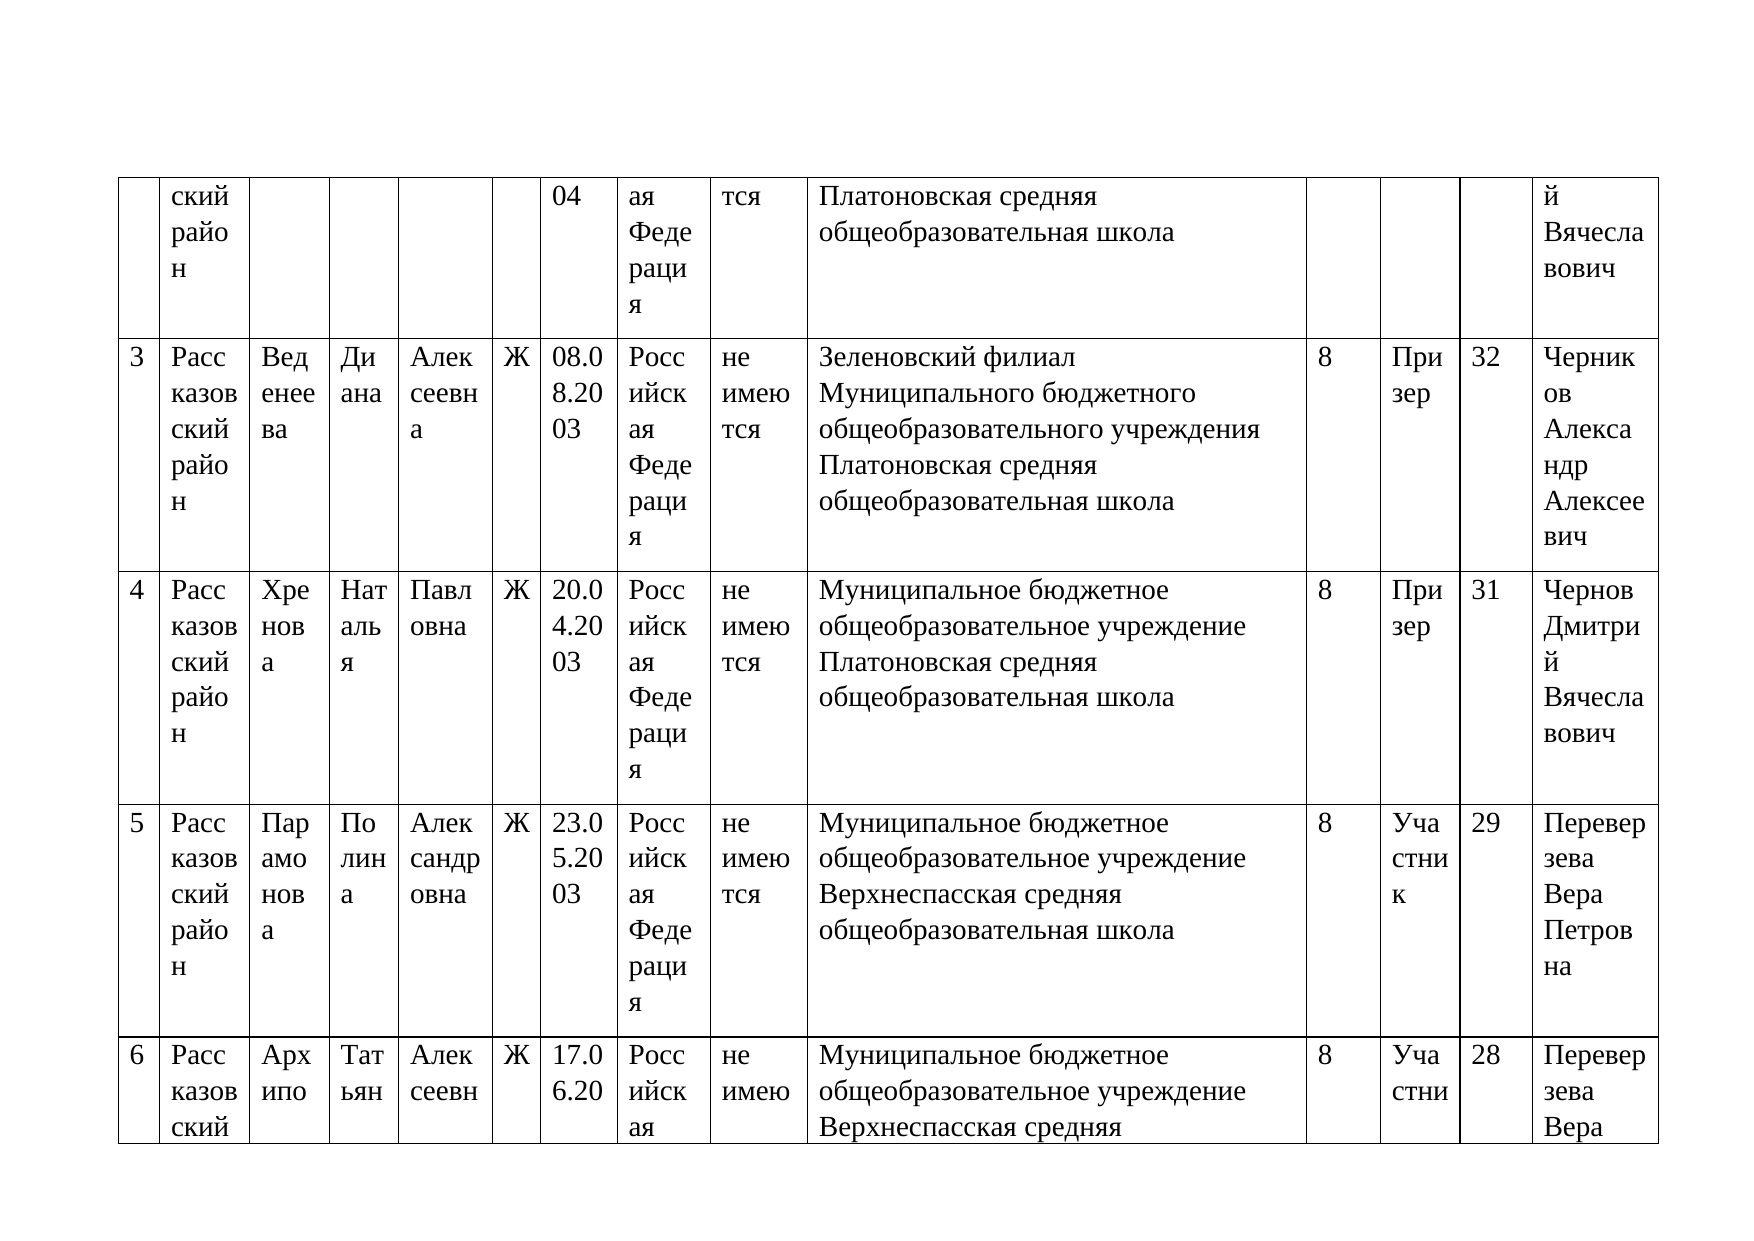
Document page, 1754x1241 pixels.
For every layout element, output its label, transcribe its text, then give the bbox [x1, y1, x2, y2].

table_cell 8 [1307, 339, 1380, 571]
table_cell 23.05.2003 [541, 805, 617, 1036]
table_cell й Вячеславович [1533, 178, 1658, 338]
table_cell Участни [1381, 1038, 1459, 1143]
table_cell Переверзева Вера [1533, 1038, 1658, 1143]
table_cell Чернов Дмитрий Вячеславович [1533, 572, 1658, 804]
table_cell 5 [119, 805, 159, 1036]
table_cell 4 [119, 572, 159, 804]
table_cell тся [711, 178, 807, 338]
table_cell [493, 178, 540, 338]
table_cell не имею [711, 1038, 807, 1143]
table_cell не имеются [711, 339, 807, 571]
table_cell Веденеева [250, 339, 329, 571]
table_cell Муниципальное бюджетное общеобразовательное учреждение Верхнеспасская средняя общеобразовательная школа [808, 805, 1306, 1036]
table_cell Ж [493, 572, 540, 804]
table_cell Призер [1381, 339, 1459, 571]
table_cell Призер [1381, 572, 1459, 804]
table_cell 6 [119, 1038, 159, 1143]
table_cell 8 [1307, 805, 1380, 1036]
table_cell 08.08.2003 [541, 339, 617, 571]
table_cell Рассказовский район [160, 572, 249, 804]
table_cell Ж [493, 339, 540, 571]
table_cell Платоновская средняя общеобразовательная школа [808, 178, 1306, 338]
table_cell ая Федерация [618, 178, 710, 338]
table_cell Рассказовский [160, 1038, 249, 1143]
table_cell Хренова [250, 572, 329, 804]
table_cell 32 [1461, 339, 1532, 571]
table_cell Наталья [330, 572, 398, 804]
table_cell не имеются [711, 572, 807, 804]
table_cell 3 [119, 339, 159, 571]
table_cell Зеленовский филиал Муниципального бюджетного общеобразовательного учреждения Платоновская средняя общеобразовательная школа [808, 339, 1306, 571]
table_cell [250, 178, 329, 338]
table_cell [330, 178, 398, 338]
table_cell Участник [1381, 805, 1459, 1036]
table_cell Татьян [330, 1038, 398, 1143]
table_cell Российская [618, 1038, 710, 1143]
table_cell Архипо [250, 1038, 329, 1143]
table_cell 29 [1461, 805, 1532, 1036]
table_cell Полина [330, 805, 398, 1036]
table_cell Российская Федерация [618, 339, 710, 571]
table_cell [119, 178, 159, 338]
table_cell 28 [1461, 1038, 1532, 1143]
table_cell Ж [493, 805, 540, 1036]
table_cell 8 [1307, 1038, 1380, 1143]
table_cell 17.06.20 [541, 1038, 617, 1143]
table_cell [1307, 178, 1380, 338]
table_cell Рассказовский район [160, 339, 249, 571]
table_cell Муниципальное бюджетное общеобразовательное учреждение Верхнеспасская средняя [808, 1038, 1306, 1143]
table_cell Переверзева Вера Петровна [1533, 805, 1658, 1036]
table_cell Алексеевн [399, 1038, 492, 1143]
table_cell [399, 178, 492, 338]
table_cell Муниципальное бюджетное общеобразовательное учреждение Платоновская средняя общеобразовательная школа [808, 572, 1306, 804]
table_cell [1461, 178, 1532, 338]
table_cell Российская Федерация [618, 572, 710, 804]
table_cell 8 [1307, 572, 1380, 804]
table_cell 31 [1461, 572, 1532, 804]
table_cell Рассказовский район [160, 805, 249, 1036]
table_cell не имеются [711, 805, 807, 1036]
table_cell ский район [160, 178, 249, 338]
table_cell 04 [541, 178, 617, 338]
table_cell Парамонова [250, 805, 329, 1036]
table_cell Российская Федерация [618, 805, 710, 1036]
table_cell Павловна [399, 572, 492, 804]
table_cell Ж [493, 1038, 540, 1143]
table_cell Черников Александр Алексеевич [1533, 339, 1658, 571]
table_cell Александровна [399, 805, 492, 1036]
table_cell Алексеевна [399, 339, 492, 571]
table_cell [1381, 178, 1459, 338]
table_cell 20.04.2003 [541, 572, 617, 804]
table_cell Диана [330, 339, 398, 571]
